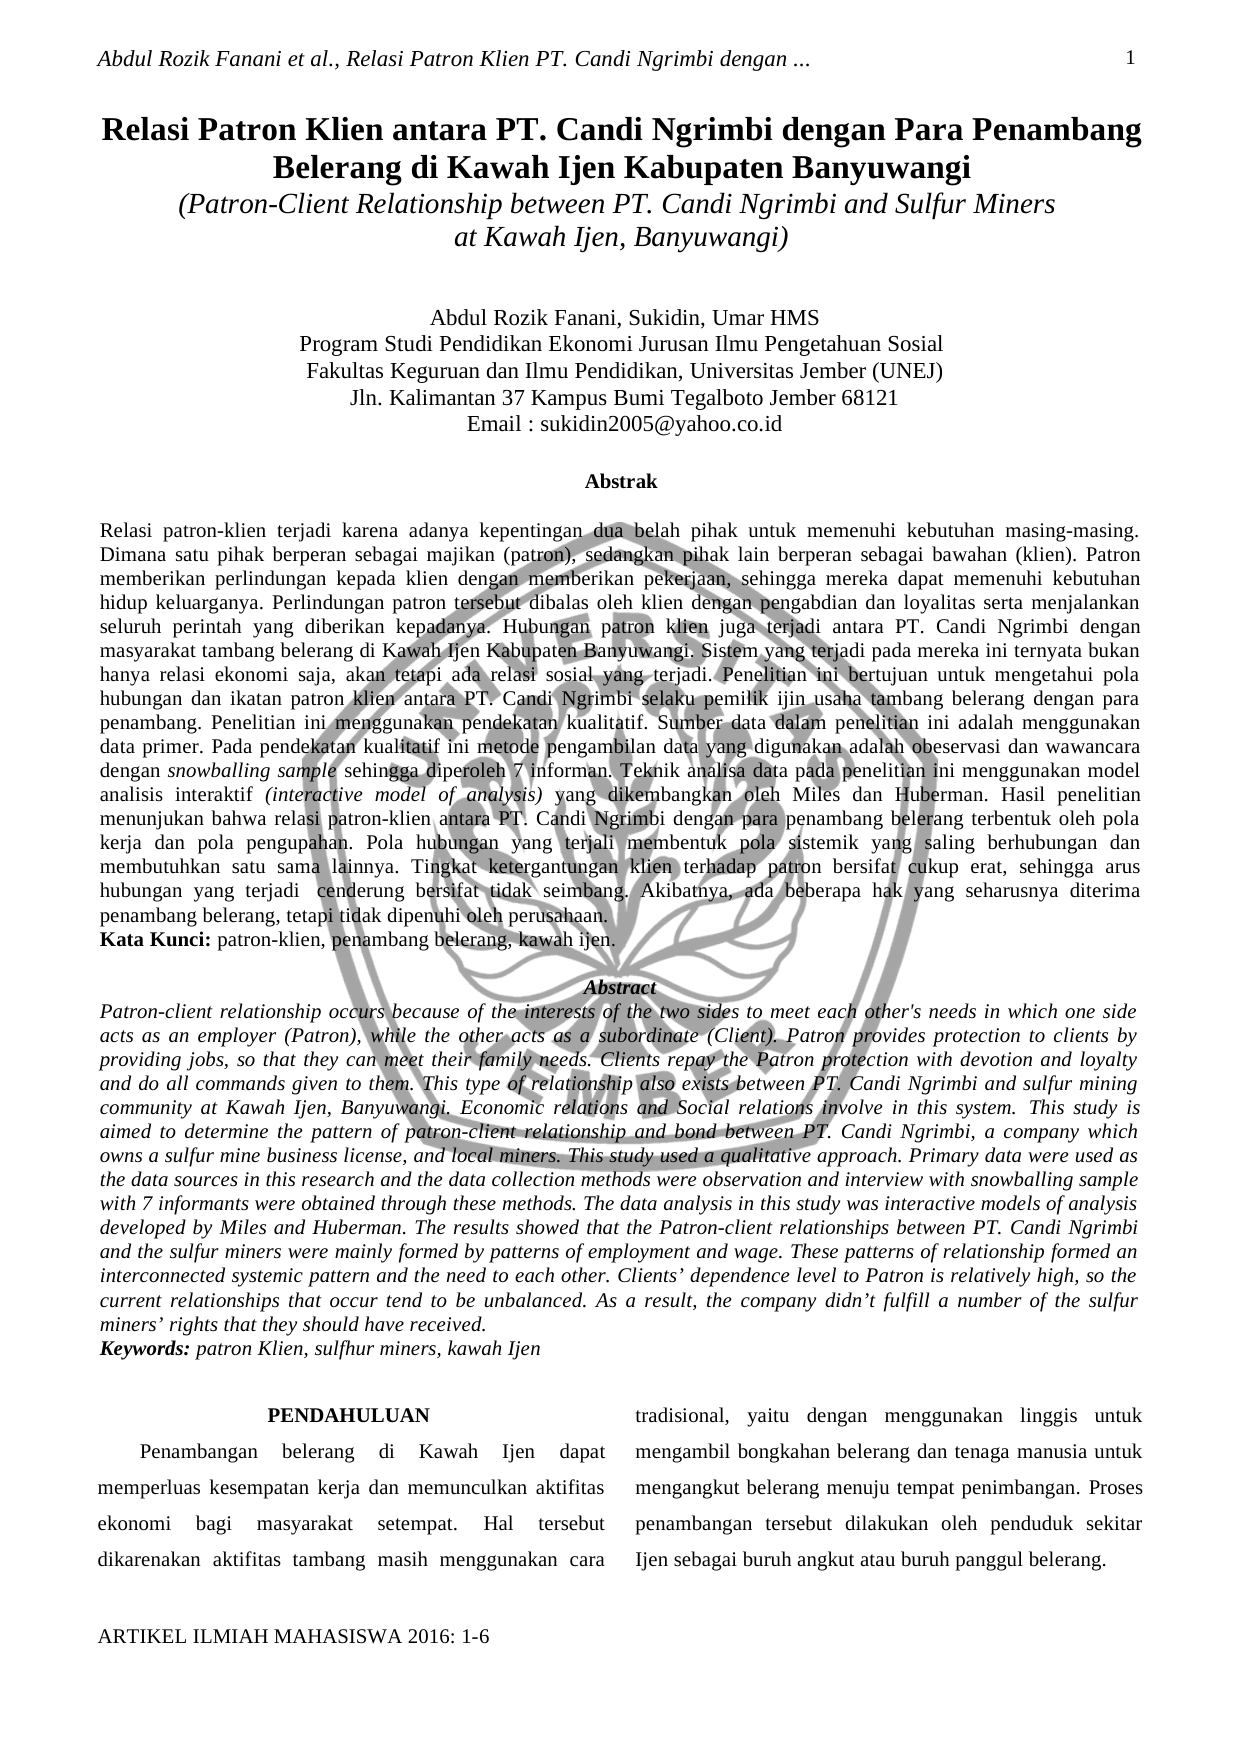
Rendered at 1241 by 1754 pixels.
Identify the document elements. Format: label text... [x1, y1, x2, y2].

picture [605, 493, 635, 517]
text Relasi Patron Klien antara PT. Candi Ngrimbi dengan Para Penambang Belerang di Kawah Ijen Kabupaten Banyuwangi [101, 109, 1144, 186]
text at Kawah Ijen, Banyuwangi) [101, 219, 1144, 253]
text (Patron-Client Relationship between PT. Candi Ngrimbi and Sulfur Miners [101, 186, 1144, 219]
text Patron-client relationship occurs because of the interests of the two sides to meet each other's needs in which one side acts as an employer (Patron), while the other acts as a subordinate (Client). Patron provides protection to clients by providing jobs, so that they can meet their family needs. Clients repay the Patron protection with devotion and loyalty and do all commands given to them. This type of relationship also exists between PT. Candi Ngrimbi and sulfur mining community at Kawah Ijen, Banyuwangi. Economic relations and Social relations involve in this system. This study is aimed to determine the pattern of patron-client relationship and bond between PT. Candi Ngrimbi, a company which owns a sulfur mine business license, and local miners. This study used a qualitative approach. Primary data were used as the data sources in this research and the data collection methods were observation and interview with snowballing sample with 7 informants were obtained through these methods. The data analysis in this study was interactive models of analysis developed by Miles and Huberman. The results showed that the Patron-client relationships between PT. Candi Ngrimbi and the sulfur miners were mainly formed by patterns of employment and wage. These patterns of relationship formed an interconnected systemic pattern and the need to each other. Clients’ dependence level to Patron is relatively high, so the current relationships that occur tend to be unbalanced. As a result, the company didn’t fulfill a number of the sulfur miners’ rights that they should have received. [99, 999, 1142, 1336]
picture [605, 951, 635, 974]
text Penambangan belerang di Kawah Ijen dapat memperluas kesempatan kerja dan memunculkan aktifitas ekonomi bagi masyarakat setempat. Hal tersebut dikarenakan aktifitas tambang masih menggunakan cara tradisional, yaitu dengan menggunakan linggis untuk mengambil bongkahan belerang dan tenaga manusia untuk mengangkut belerang menuju tempat penimbangan. Proses penambangan tersebut dilakukan oleh penduduk sekitar Ijen sebagai buruh angkut atau buruh panggul belerang. [635, 253, 1143, 1571]
text Keywords: patron Klien, sulfhur miners, kawah Ijen [99, 1336, 1142, 1359]
picture [605, 447, 635, 469]
text Email : sukidin2005@yahoo.co.id [152, 410, 1097, 436]
text Abstract [99, 974, 1142, 999]
text Fakultas Keguruan dan Ilmu Pendidikan, Universitas Jember (UNEJ) Jln. Kalimantan 37 Kampus Bumi Tegalboto Jember 68121 [152, 357, 1097, 410]
text Penambangan belerang di Kawah Ijen dapat memperluas kesempatan kerja dan memunculkan aktifitas ekonomi bagi masyarakat setempat. Hal tersebut dikarenakan aktifitas tambang masih menggunakan cara tradisional, yaitu dengan menggunakan linggis untuk mengambil bongkahan belerang dan tenaga manusia untuk mengangkut belerang menuju tempat penimbangan. Proses penambangan tersebut dilakukan oleh penduduk sekitar Ijen sebagai buruh angkut atau buruh panggul belerang. [97, 1439, 605, 1571]
text PENDAHULUAN [97, 105, 605, 1427]
text Abdul Rozik Fanani, Sukidin, Umar HMS Program Studi Pendidikan Ekonomi Jurusan Ilmu Pengetahuan Sosial [152, 304, 1097, 357]
text Relasi patron-klien terjadi karena adanya kepentingan dua belah pihak untuk memenuhi kebutuhan masing-masing. Dimana satu pihak berperan sebagai majikan (patron), sedangkan pihak lain berperan sebagai bawahan (klien). Patron memberikan perlindungan kepada klien dengan memberikan pekerjaan, sehingga mereka dapat memenuhi kebutuhan hidup keluarganya. Perlindungan patron tersebut dibalas oleh klien dengan pengabdian dan loyalitas serta menjalankan seluruh perintah yang diberikan kepadanya. Hubungan patron klien juga terjadi antara PT. Candi Ngrimbi dengan masyarakat tambang belerang di Kawah Ijen Kabupaten Banyuwangi. Sistem yang terjadi pada mereka ini ternyata bukan hanya relasi ekonomi saja, akan tetapi ada relasi sosial yang terjadi. Penelitian ini bertujuan untuk mengetahui pola hubungan dan ikatan patron klien antara PT. Candi Ngrimbi selaku pemilik ijin usaha tambang belerang dengan para penambang. Penelitian ini menggunakan pendekatan kualitatif. Sumber data dalam penelitian ini adalah menggunakan data primer. Pada pendekatan kualitatif ini metode pengambilan data yang digunakan adalah obeservasi dan wawancara dengan snowballing sample sehingga diperoleh 7 informan. Teknik analisa data pada penelitian ini menggunakan model analisis interaktif (interactive model of analysis) yang dikembangkan oleh Miles dan Huberman. Hasil penelitian menunjukan bahwa relasi patron-klien antara PT. Candi Ngrimbi dengan para penambang belerang terbentuk oleh pola kerja dan pola pengupahan. Pola hubungan yang terjali membentuk pola sistemik yang saling berhubungan dan membutuhkan satu sama lainnya. Tingkat ketergantungan klien terhadap patron bersifat cukup erat, sehingga arus hubungan yang terjadi cenderung bersifat tidak seimbang. Akibatnya, ada beberapa hak yang seharusnya diterima penambang belerang, tetapi tidak dipenuhi oleh perusahaan. [99, 517, 1142, 926]
text Kata Kunci: patron-klien, penambang belerang, kawah ijen. [99, 926, 1142, 951]
text Abstrak [99, 469, 1142, 493]
